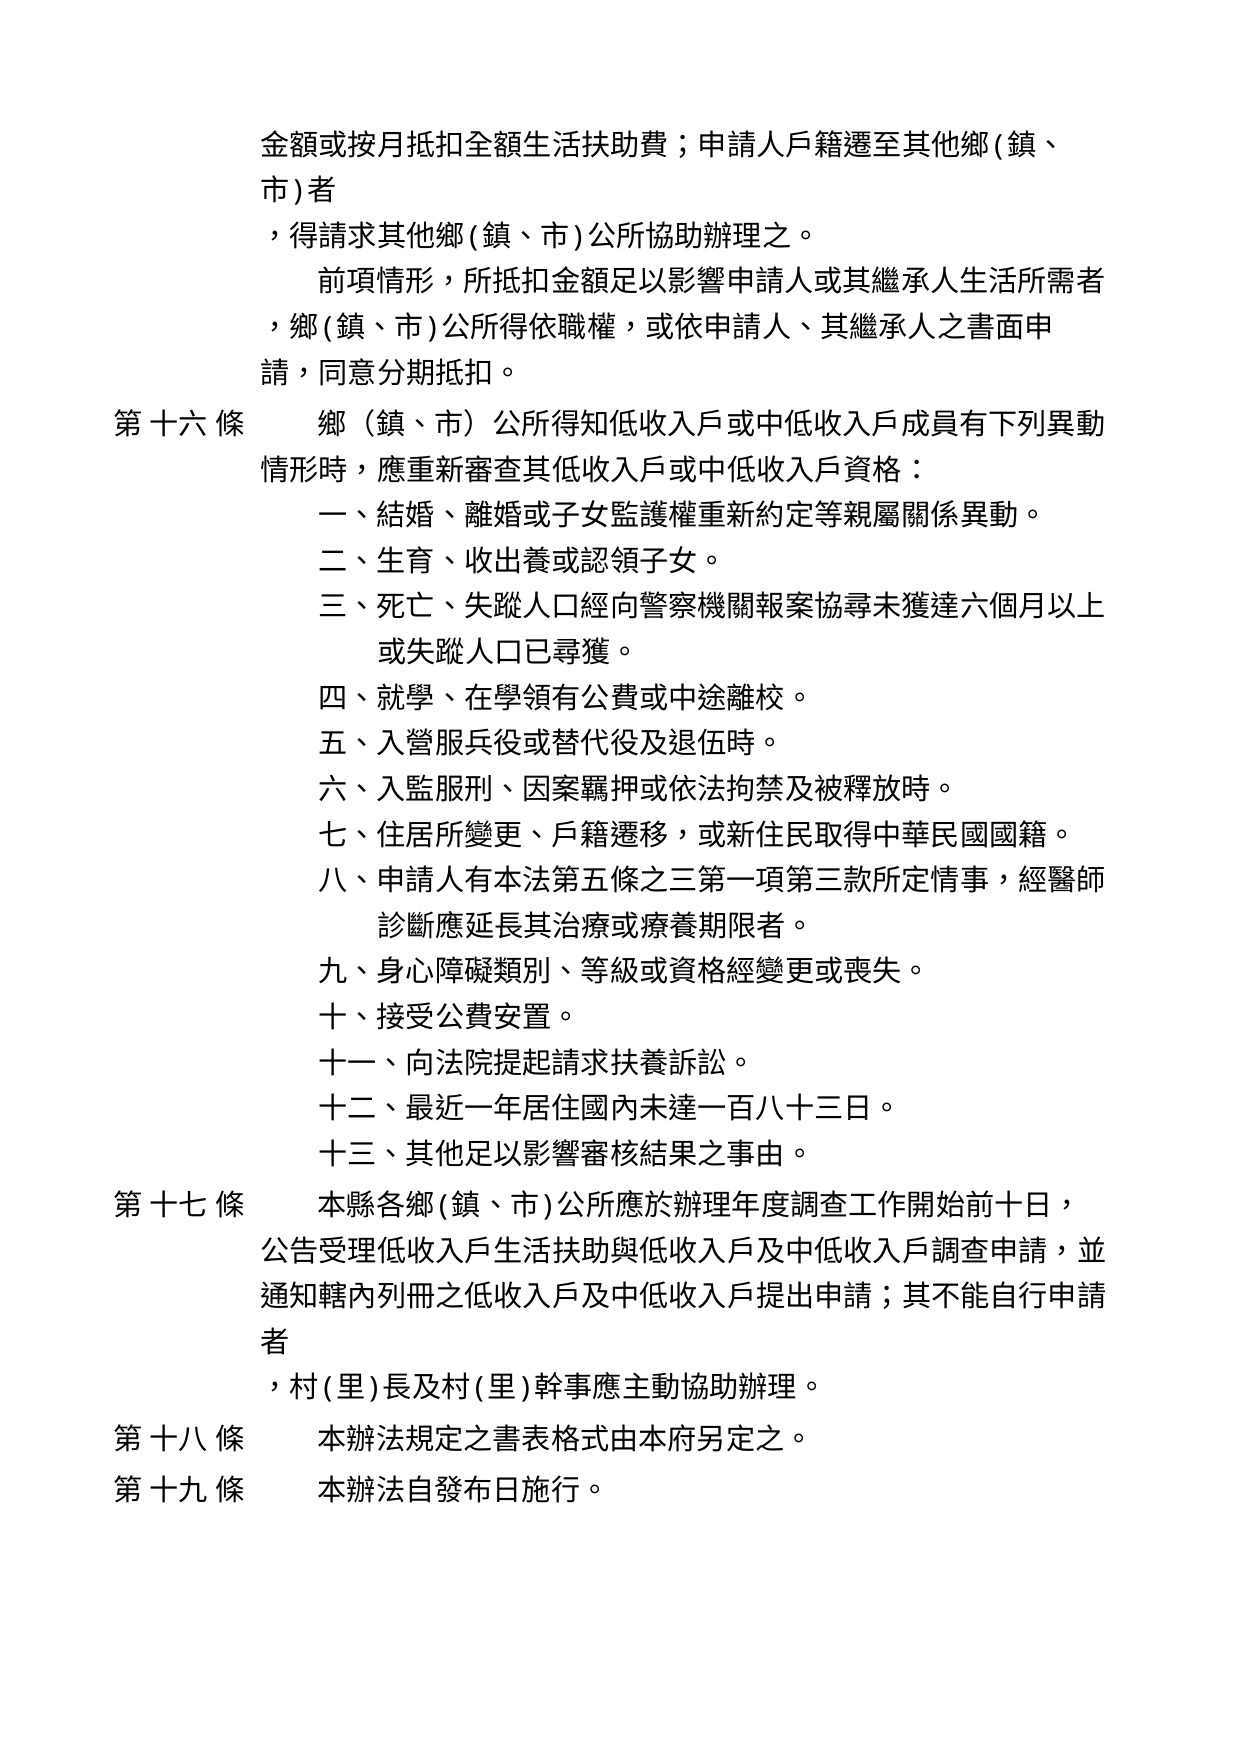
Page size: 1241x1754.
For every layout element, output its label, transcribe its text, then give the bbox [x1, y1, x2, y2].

table_cell 本辦法規定之書表格式由本府另定之。 [266, 1412, 1104, 1463]
table_cell 第 十八 條 [118, 1412, 266, 1463]
table_cell 本縣各鄉(鎮、市)公所應於辦理年度調查工作開始前十日，公告受理低收入戶生活扶助與低收入戶及中低收入戶調查申請，並通知轄內列冊之低收入戶及中低收入戶提出申請；其不能自行申請者 ，村(里)長及村(里)幹事應主動協助辦理。 [266, 1179, 1104, 1412]
table_cell 鄉（鎮、市）公所得知低收入戶或中低收入戶成員有下列異動情形時，應重新審查其低收入戶或中低收入戶資格： 一、結婚、離婚或子女監護權重新約定等親屬關係異動。 二、生育、收出養或認領子女。 三、死亡、失蹤人口經向警察機關報案協尋未獲達六個月以上或失蹤人口已尋獲。 四、就學、在學領有公費或中途離校。 五、入營服兵役或替代役及退伍時。 六、入監服刑、因案羈押或依法拘禁及被釋放時。 七、住居所變更、戶籍遷移，或新住民取得中華民國國籍。 八、申請人有本法第五條之三第一項第三款所定情事，經醫師診斷應延長其治療或療養期限者。 九、身心障礙類別、等級或資格經變更或喪失。 十、接受公費安置。 十一、向法院提起請求扶養訴訟。 十二、最近一年居住國內未達一百八十三日。 十三、其他足以影響審核結果之事由。 [266, 398, 1104, 1178]
table_cell 本辦法自發布日施行。 [266, 1463, 1104, 1514]
table_cell 第 十六 條 [118, 398, 266, 1178]
table_cell 第 十九 條 [118, 1463, 266, 1514]
table_cell 申請人溢領生活扶助費者，其戶籍所在地之鄉(鎮、市)公所應以書面行政處分命申請人自通知送達翌日起三十日內，返還溢領金額或按月抵扣全額生活扶助費；申請人戶籍遷至其他鄉(鎮、市)者 ，得請求其他鄉(鎮、市)公所協助辦理之。 前項情形，所抵扣金額足以影響申請人或其繼承人生活所需者 ，鄉(鎮、市)公所得依職權，或依申請人、其繼承人之書面申請，同意分期抵扣。 [266, 118, 1104, 397]
table_cell 第 十七 條 [118, 1179, 266, 1412]
table_cell 第 十五 條 [118, 118, 266, 397]
